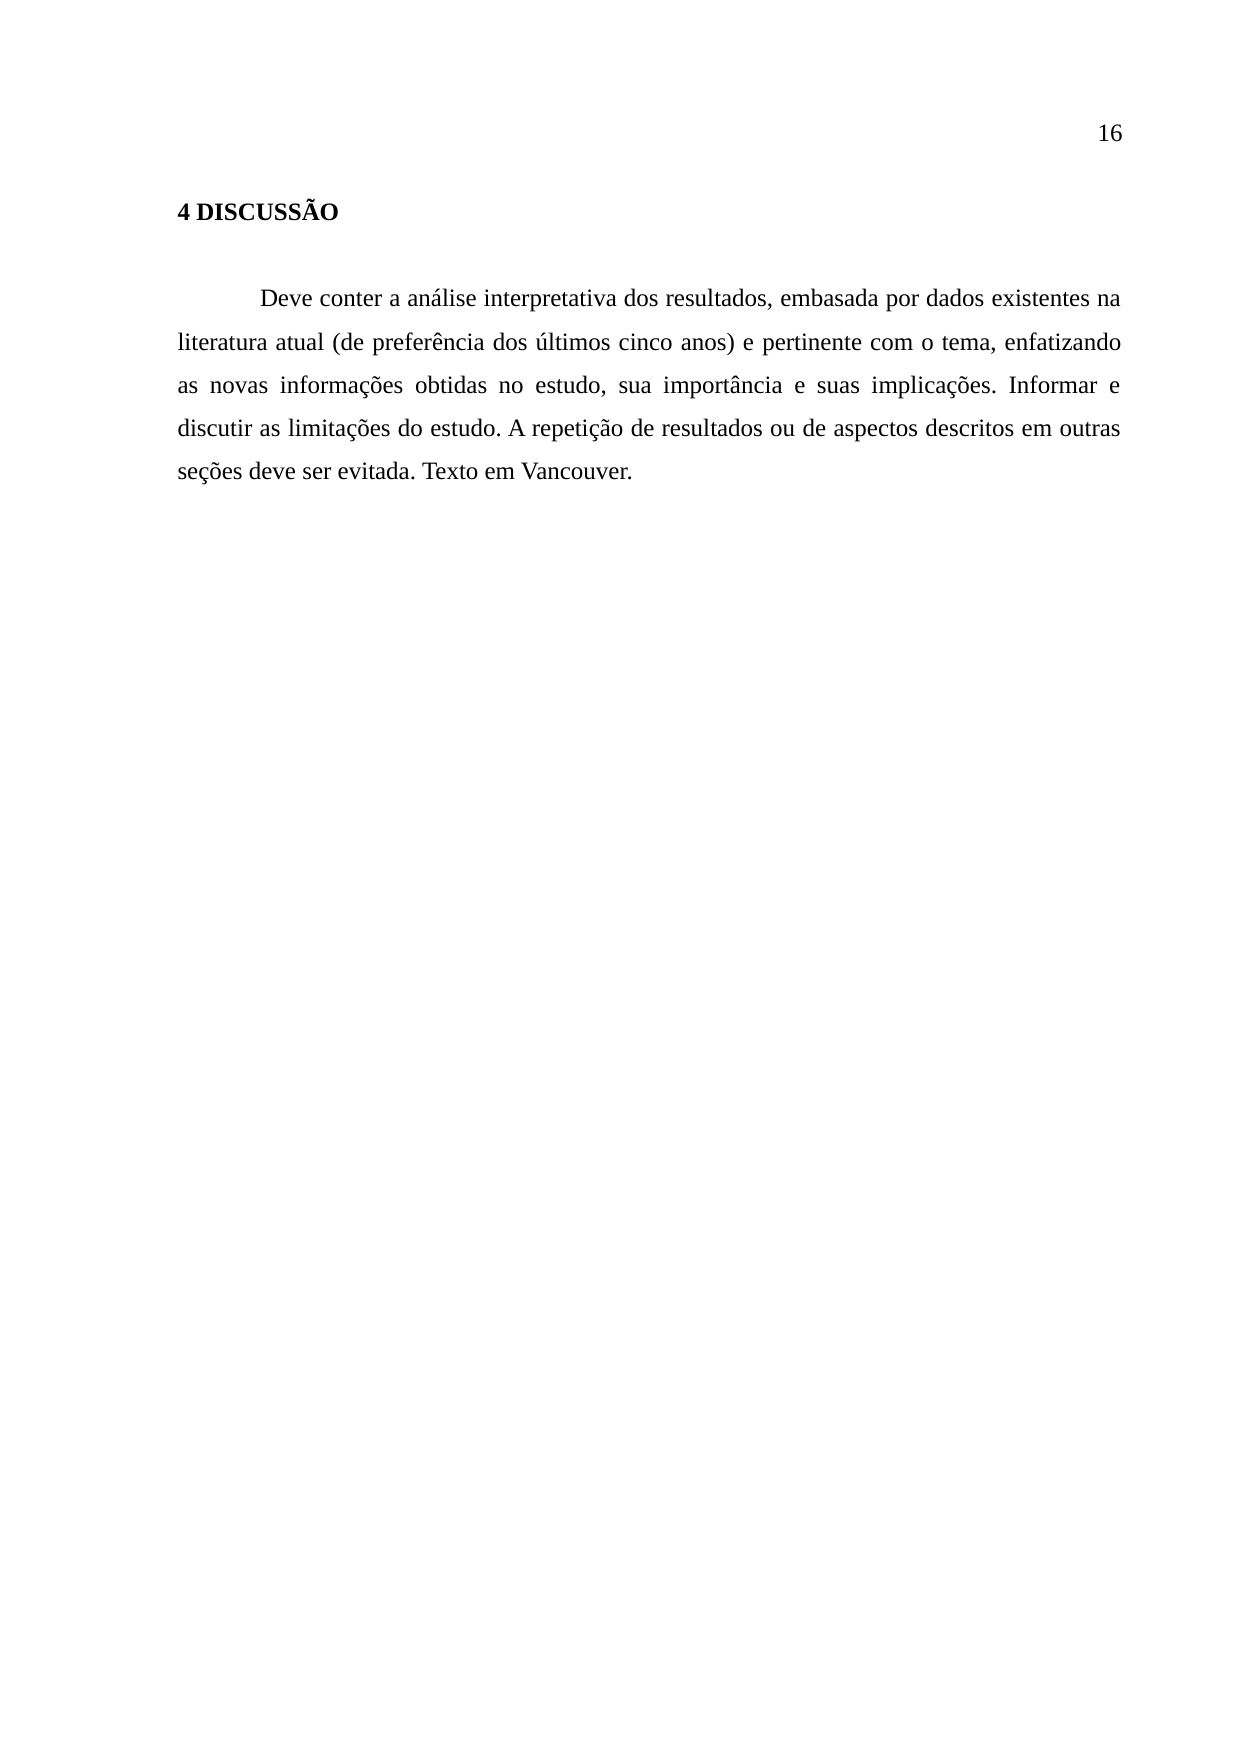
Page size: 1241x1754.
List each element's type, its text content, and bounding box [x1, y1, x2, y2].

text 4 DISCUSSÃO [177, 197, 1122, 226]
text Deve conter a análise interpretativa dos resultados, embasada por dados existentes na literatura atual (de preferência dos últimos cinco anos) e pertinente com o tema, enfatizando as novas informações obtidas no estudo, sua importância e suas implicações. Informar e discutir as limitações do estudo. A repetição de resultados ou de aspectos descritos em outras seções deve ser evitada. Texto em Vancouver. [177, 283, 1122, 485]
